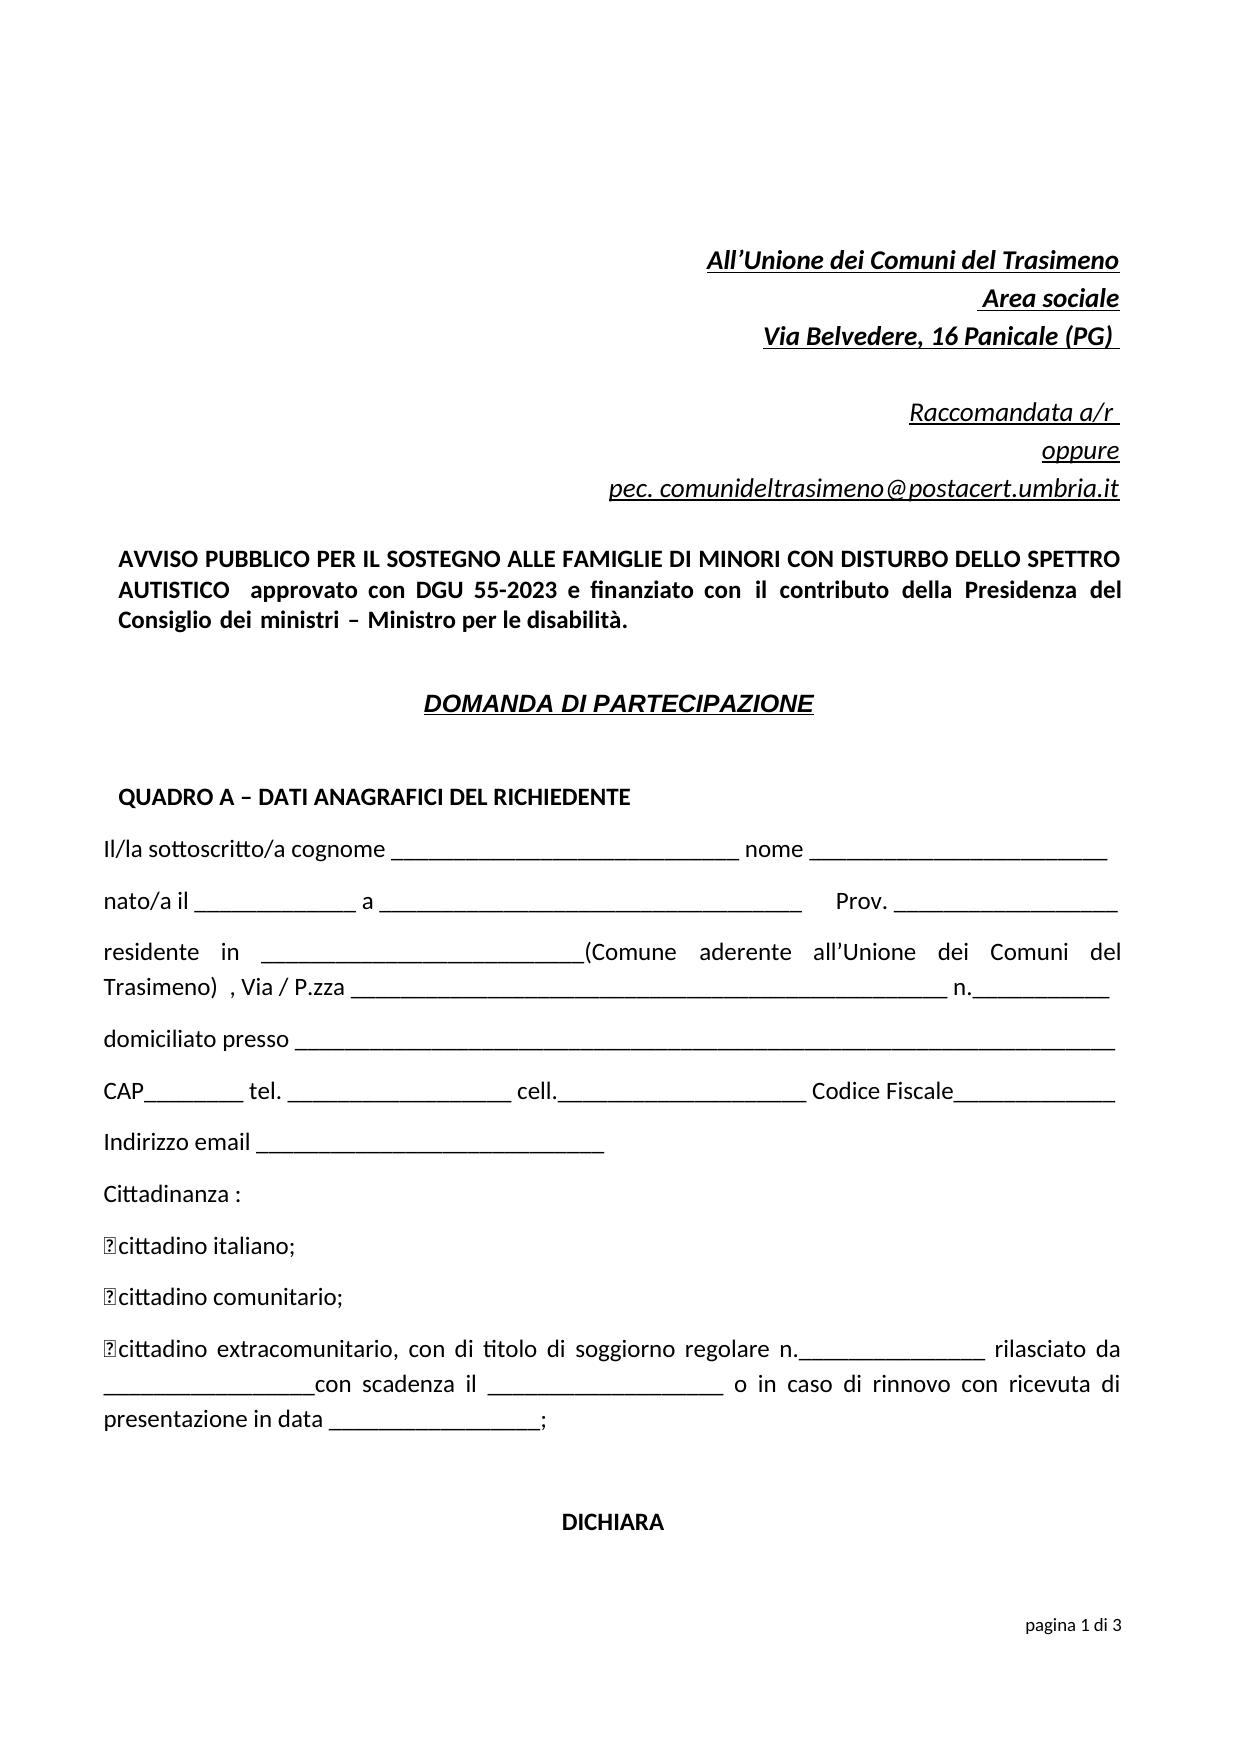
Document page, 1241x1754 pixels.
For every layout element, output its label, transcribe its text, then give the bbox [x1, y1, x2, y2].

text domiciliato presso __________________________________________________________________ [103, 1023, 1122, 1054]
text  cittadino italiano; [103, 1230, 1122, 1260]
text pec. comunideltrasimeno@postacert.umbria.it [118, 471, 1122, 504]
text All’Unione dei Comuni del Trasimeno [118, 243, 1122, 276]
text DICHIARA [103, 1506, 1122, 1537]
text AVVISO PUBBLICO PER IL SOSTEGNO ALLE FAMIGLIE DI MINORI CON DISTURBO DELLO SPETTRO AUTISTICO approvato con DGU 55-2023 e finanziato con il contributo della Presidenza del Consiglio dei ministri – Ministro per le disabilità. [118, 543, 1122, 635]
text Area sociale [118, 281, 1122, 314]
text Via Belvedere, 16 Panicale (PG) [118, 319, 1122, 352]
text Indirizzo email ____________________________ [103, 1126, 1122, 1157]
text DOMANDA DI PARTECIPAZIONE [118, 688, 1122, 717]
text Il/la sottoscritto/a cognome ____________________________ nome ________________________ [103, 833, 1122, 864]
text Raccomandata a/r [118, 395, 1122, 428]
text oppure [118, 433, 1122, 466]
text nato/a il _____________ a __________________________________ Prov. __________________ [103, 885, 1122, 915]
text Cittadinanza : [103, 1178, 1122, 1209]
text  cittadino comunitario; [103, 1281, 1122, 1312]
text residente in __________________________(Comune aderente all’Unione dei Comuni del Trasimeno) , Via / P.zza ________________________________________________ n.___________ [103, 936, 1122, 1002]
text  cittadino extracomunitario, con di titolo di soggiorno regolare n._______________ rilasciato da _________________con scadenza il ___________________ o in caso di rinnovo con ricevuta di presentazione in data _________________; [103, 1333, 1122, 1434]
text CAP________ tel. __________________ cell.____________________ Codice Fiscale_____________ [103, 1075, 1122, 1105]
text QUADRO A – Dati Anagrafici del richiedente [118, 781, 1122, 812]
